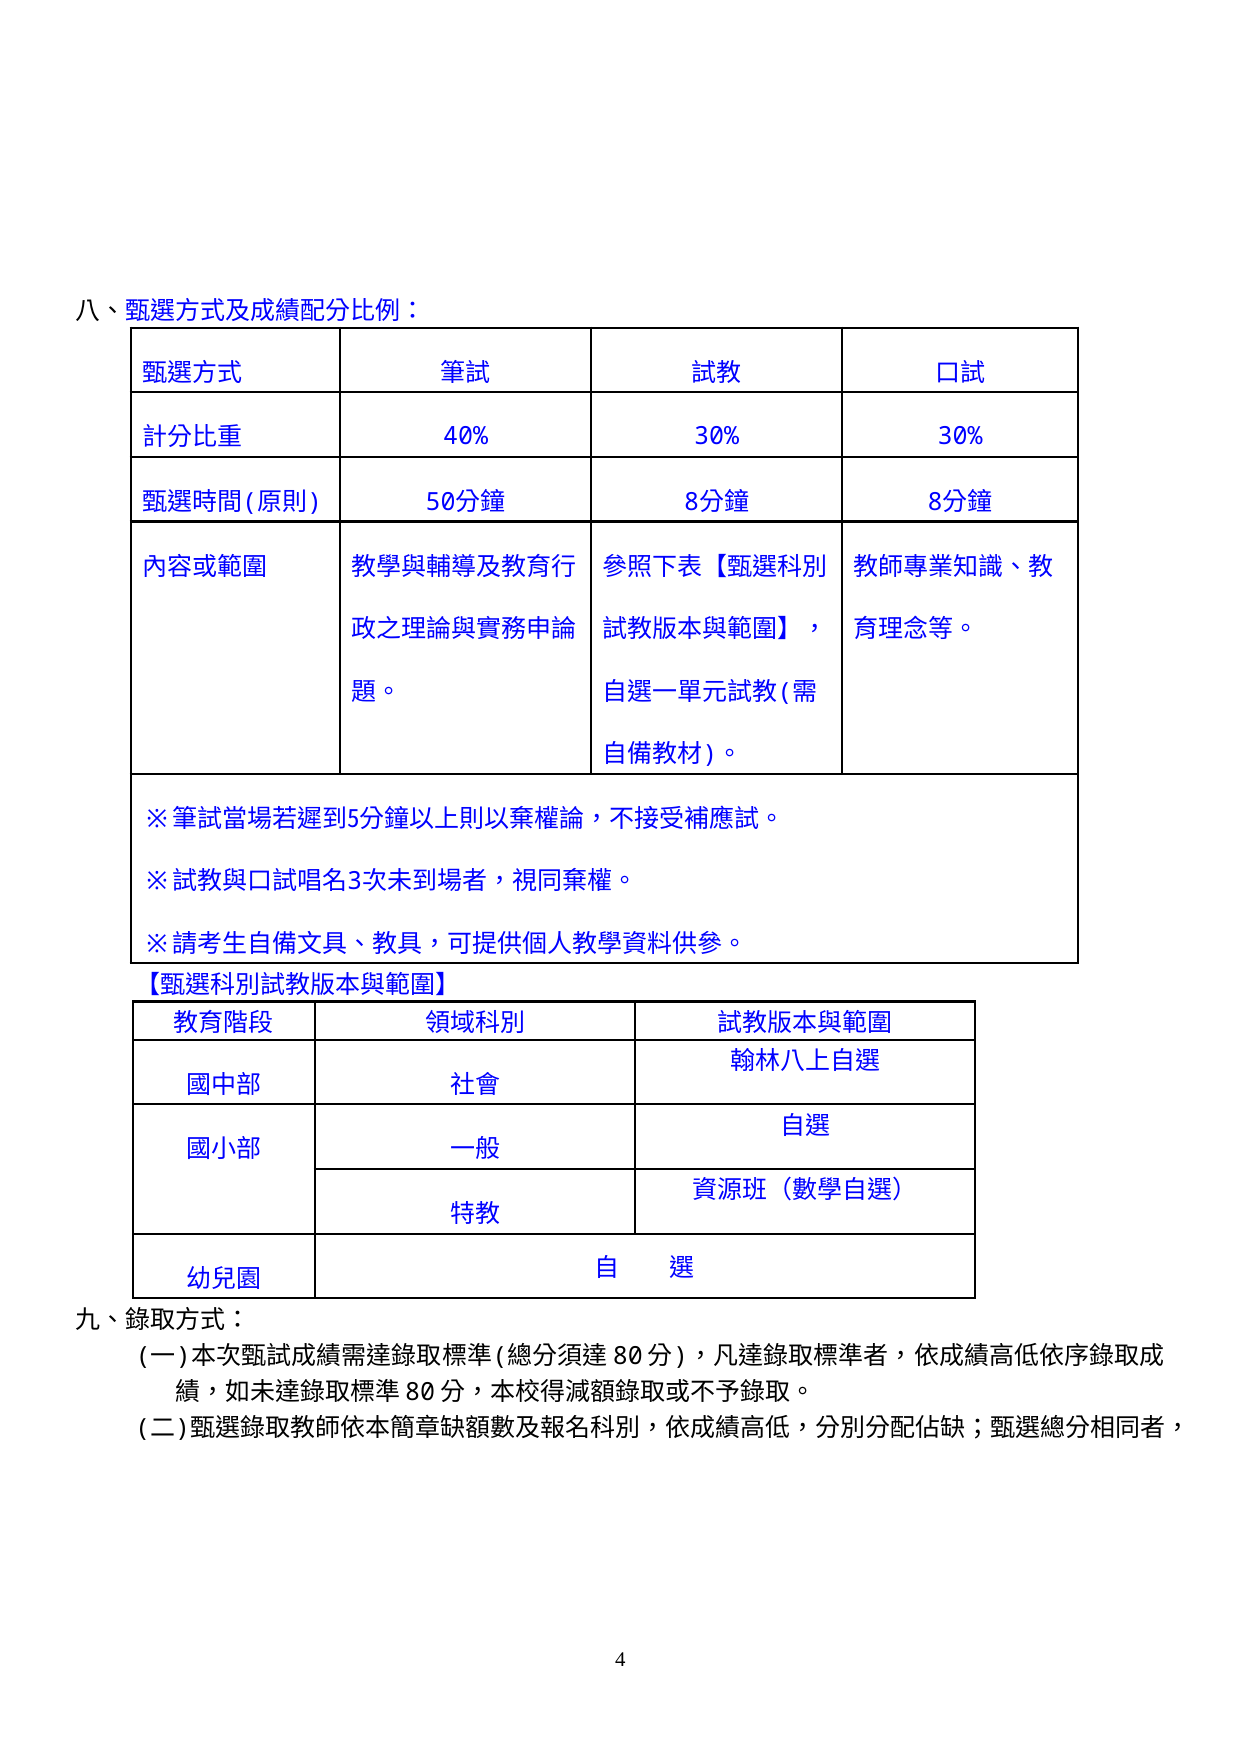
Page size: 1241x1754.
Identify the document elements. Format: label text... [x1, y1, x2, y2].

table_cell 50分鐘 [341, 458, 590, 520]
table_header 試教版本與範圍 [636, 1003, 974, 1039]
table_header 試教 [592, 329, 841, 391]
text (二)甄選錄取教師依本簡章缺額數及報名科別，依成績高低，分別分配佔缺；甄選總分相同者，同分者以試教、筆試、口試之順序排列名次後選取。 [75, 1408, 1165, 1444]
table_cell 30% [843, 393, 1077, 456]
table_cell 甄選時間(原則) [132, 458, 339, 520]
table_cell 參照下表【甄選科別試教版本與範圍】，自選一單元試教(需自備教材)。 [592, 523, 841, 772]
table_cell 幼兒園 [134, 1235, 314, 1297]
table_cell 40% [341, 393, 590, 456]
table_cell 自選 [636, 1105, 974, 1168]
table_header 口試 [843, 329, 1077, 391]
text 八、甄選方式及成績配分比例： [75, 290, 1165, 327]
table_cell 國小部 [134, 1105, 314, 1232]
table_header 領域科別 [316, 1003, 634, 1039]
table_cell 計分比重 [132, 393, 339, 456]
table_cell 資源班（數學自選） [636, 1170, 974, 1232]
text 【甄選科別試教版本與範圍】 [75, 964, 1165, 1000]
table_cell 8分鐘 [843, 458, 1077, 520]
table_cell 內容或範圍 [132, 523, 339, 772]
table_cell 一般 [316, 1105, 634, 1168]
table_header 甄選方式 [132, 329, 339, 391]
table_cell 30% [592, 393, 841, 456]
table_cell 翰林八上自選 [636, 1041, 974, 1103]
table_cell 教學與輔導及教育行政之理論與實務申論題。 [341, 523, 590, 772]
table_cell 自 選 [316, 1235, 974, 1297]
table_cell 教師專業知識、教育理念等。 [843, 523, 1077, 772]
table_header 教育階段 [134, 1003, 314, 1039]
table_cell 特教 [316, 1170, 634, 1232]
text 九、錄取方式： [75, 1299, 1165, 1335]
table_cell 社會 [316, 1041, 634, 1103]
table_cell 8分鐘 [592, 458, 841, 520]
table_header 筆試 [341, 329, 590, 391]
table_cell ※筆試當場若遲到5分鐘以上則以棄權論，不接受補應試。 ※試教與口試唱名3次未到場者，視同棄權。 ※請考生自備文具、教具，可提供個人教學資料供參。 [132, 775, 1077, 962]
text (一)本次甄試成績需達錄取標準(總分須達80分)，凡達錄取標準者，依成績高低依序錄取成績，如未達錄取標準80分，本校得減額錄取或不予錄取。 [75, 1335, 1165, 1408]
table_cell 國中部 [134, 1041, 314, 1103]
